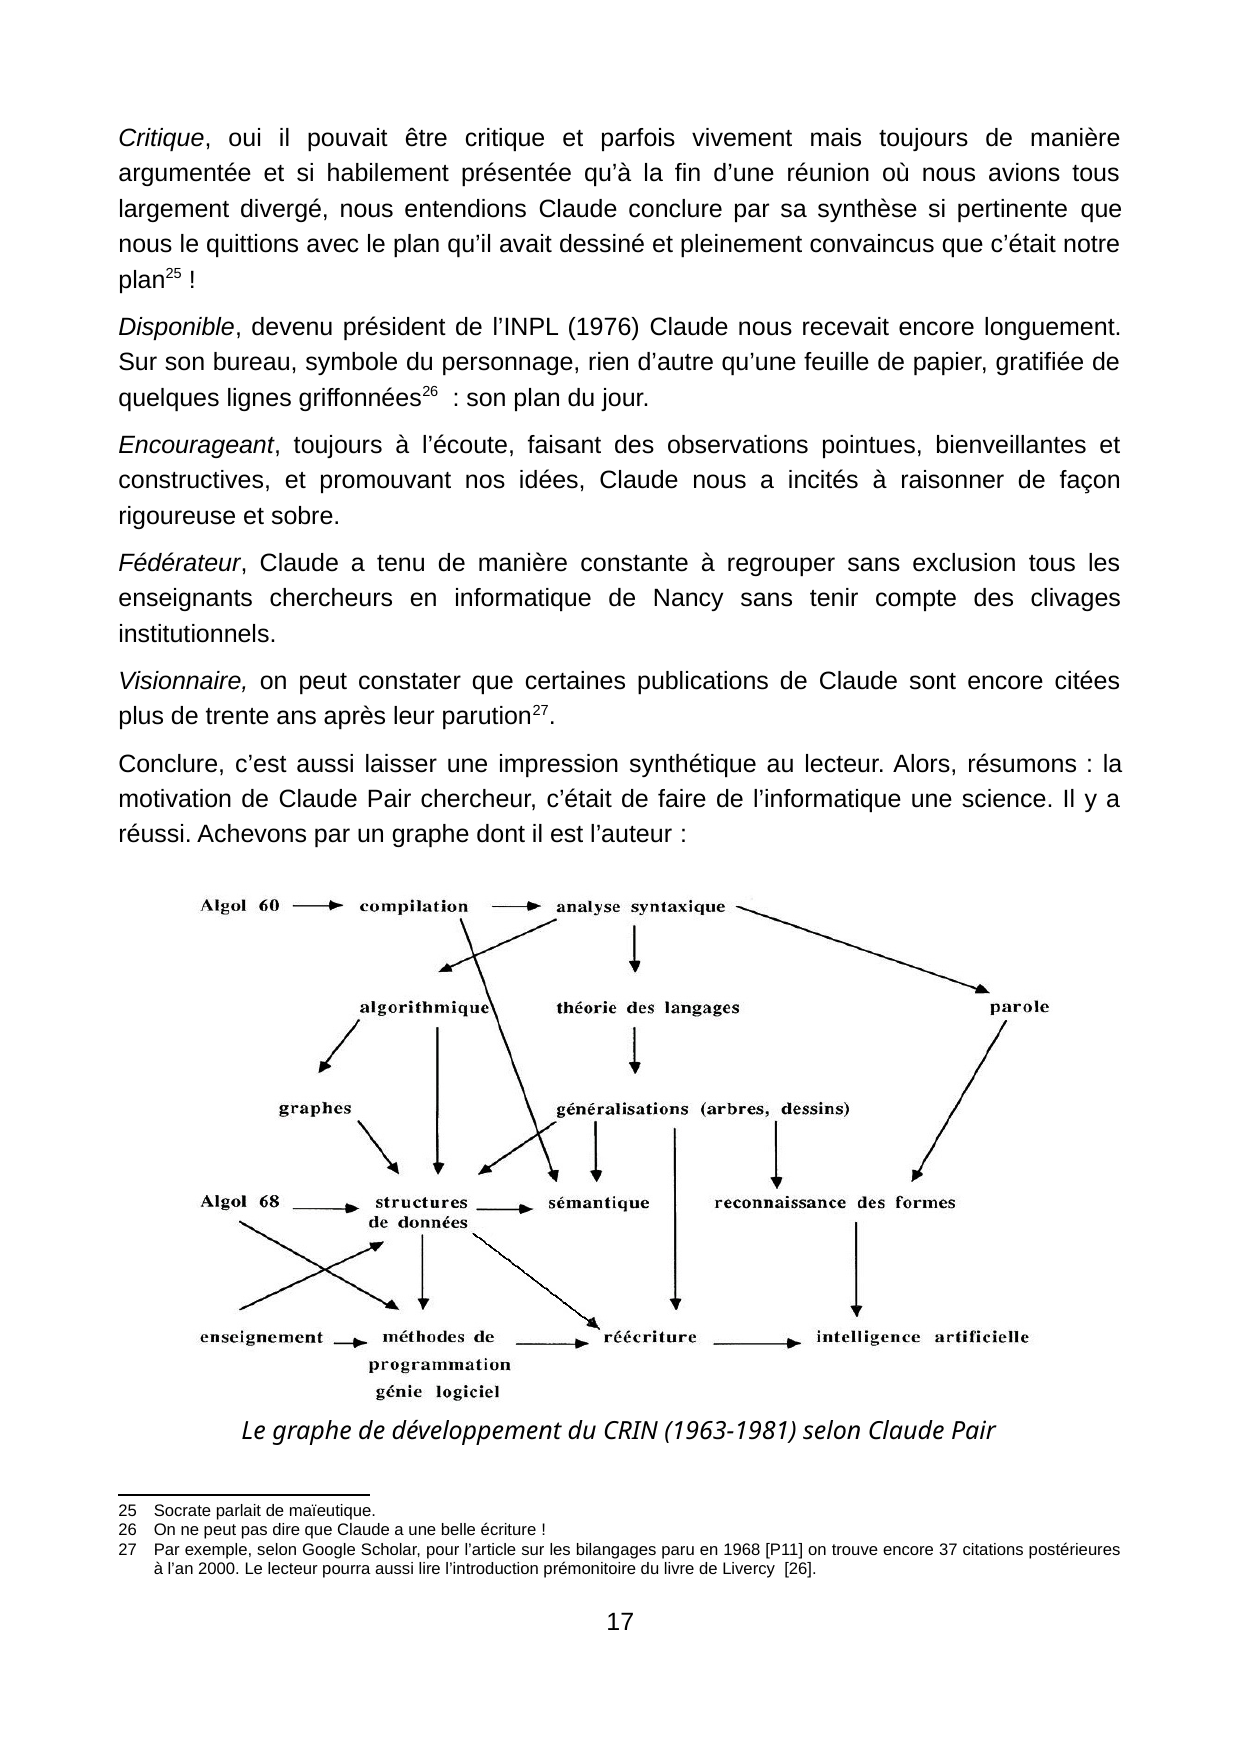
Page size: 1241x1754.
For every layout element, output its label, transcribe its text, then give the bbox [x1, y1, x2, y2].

text Visionnaire, on peut constater que certaines publications de Claude sont encore citées plus de trente ans après leur parution. [118, 661, 1122, 732]
text Par exemple, selon Google Scholar, pour l’article sur les bilangages paru en 1968 [P11] on trouve encore 37 citations postérieures à l’an 2000. Le lecteur pourra aussi lire l’introduction prémonitoire du livre de Livercy [26]. [118, 1539, 1122, 1578]
text Critique, oui il pouvait être critique et parfois vivement mais toujours de manière argumentée et si habilement présentée qu’à la fin d’une réunion où nous avions tous largement divergé, nous entendions Claude conclure par sa synthèse si pertinente que nous le quittions avec le plan qu’il avait dessiné et pleinement convaincus que c’était notre plan ! [118, 118, 1122, 295]
picture [177, 889, 1063, 1406]
text Disponible, devenu président de l’INPL (1976) Claude nous recevait encore longuement. Sur son bureau, symbole du personnage, rien d’autre qu’une feuille de papier, gratifiée de quelques lignes griffonnées : son plan du jour. [118, 307, 1122, 413]
text Conclure, c’est aussi laisser une impression synthétique au lecteur. Alors, résumons : la motivation de Claude Pair chercheur, c’était de faire de l’informatique une science. Il y a réussi. Achevons par un graphe dont il est l’auteur : [118, 744, 1122, 850]
text On ne peut pas dire que Claude a une belle écriture ! [118, 1520, 1122, 1539]
text Fédérateur, Claude a tenu de manière constante à regrouper sans exclusion tous les enseignants chercheurs en informatique de Nancy sans tenir compte des clivages institutionnels. [118, 543, 1122, 649]
text Socrate parlait de maïeutique. [118, 1501, 1122, 1520]
text Encourageant, toujours à l’écoute, faisant des observations pointues, bienveillantes et constructives, et promouvant nos idées, Claude nous a incités à raisonner de façon rigoureuse et sobre. [118, 425, 1122, 531]
text Le graphe de développement du CRIN (1963-1981) selon Claude Pair [177, 1406, 1063, 1447]
